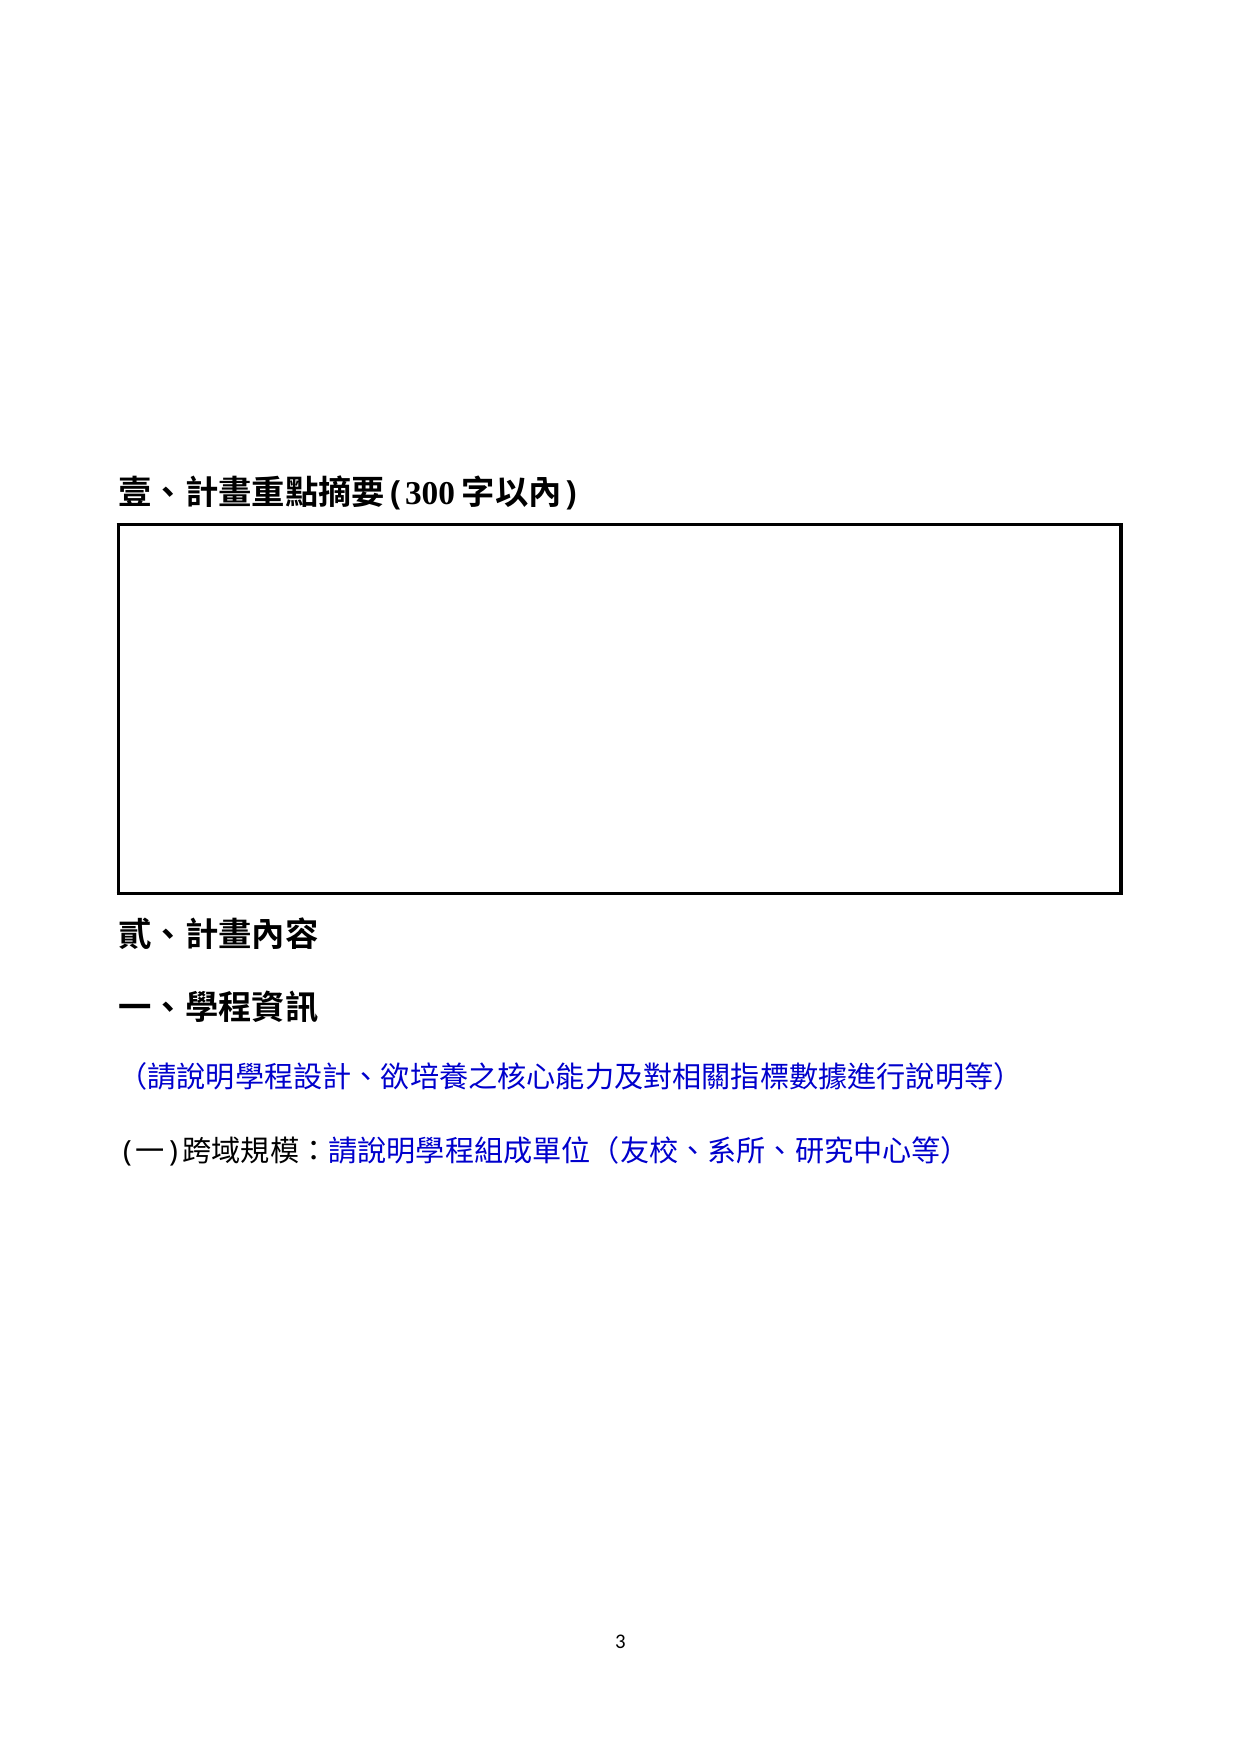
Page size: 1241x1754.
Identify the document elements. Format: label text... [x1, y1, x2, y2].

text 壹、計畫重點摘要(300字以內) [118, 448, 1122, 511]
text 貳、計畫內容 [118, 907, 1122, 956]
table_header [120, 526, 1119, 892]
text （請說明學程設計、欲培養之核心能力及對相關指標數據進行說明等） [118, 1054, 1122, 1096]
text (一)跨域規模：請說明學程組成單位（友校、系所、研究中心等） [118, 1127, 1122, 1170]
text 一、學程資訊 [118, 981, 1122, 1029]
